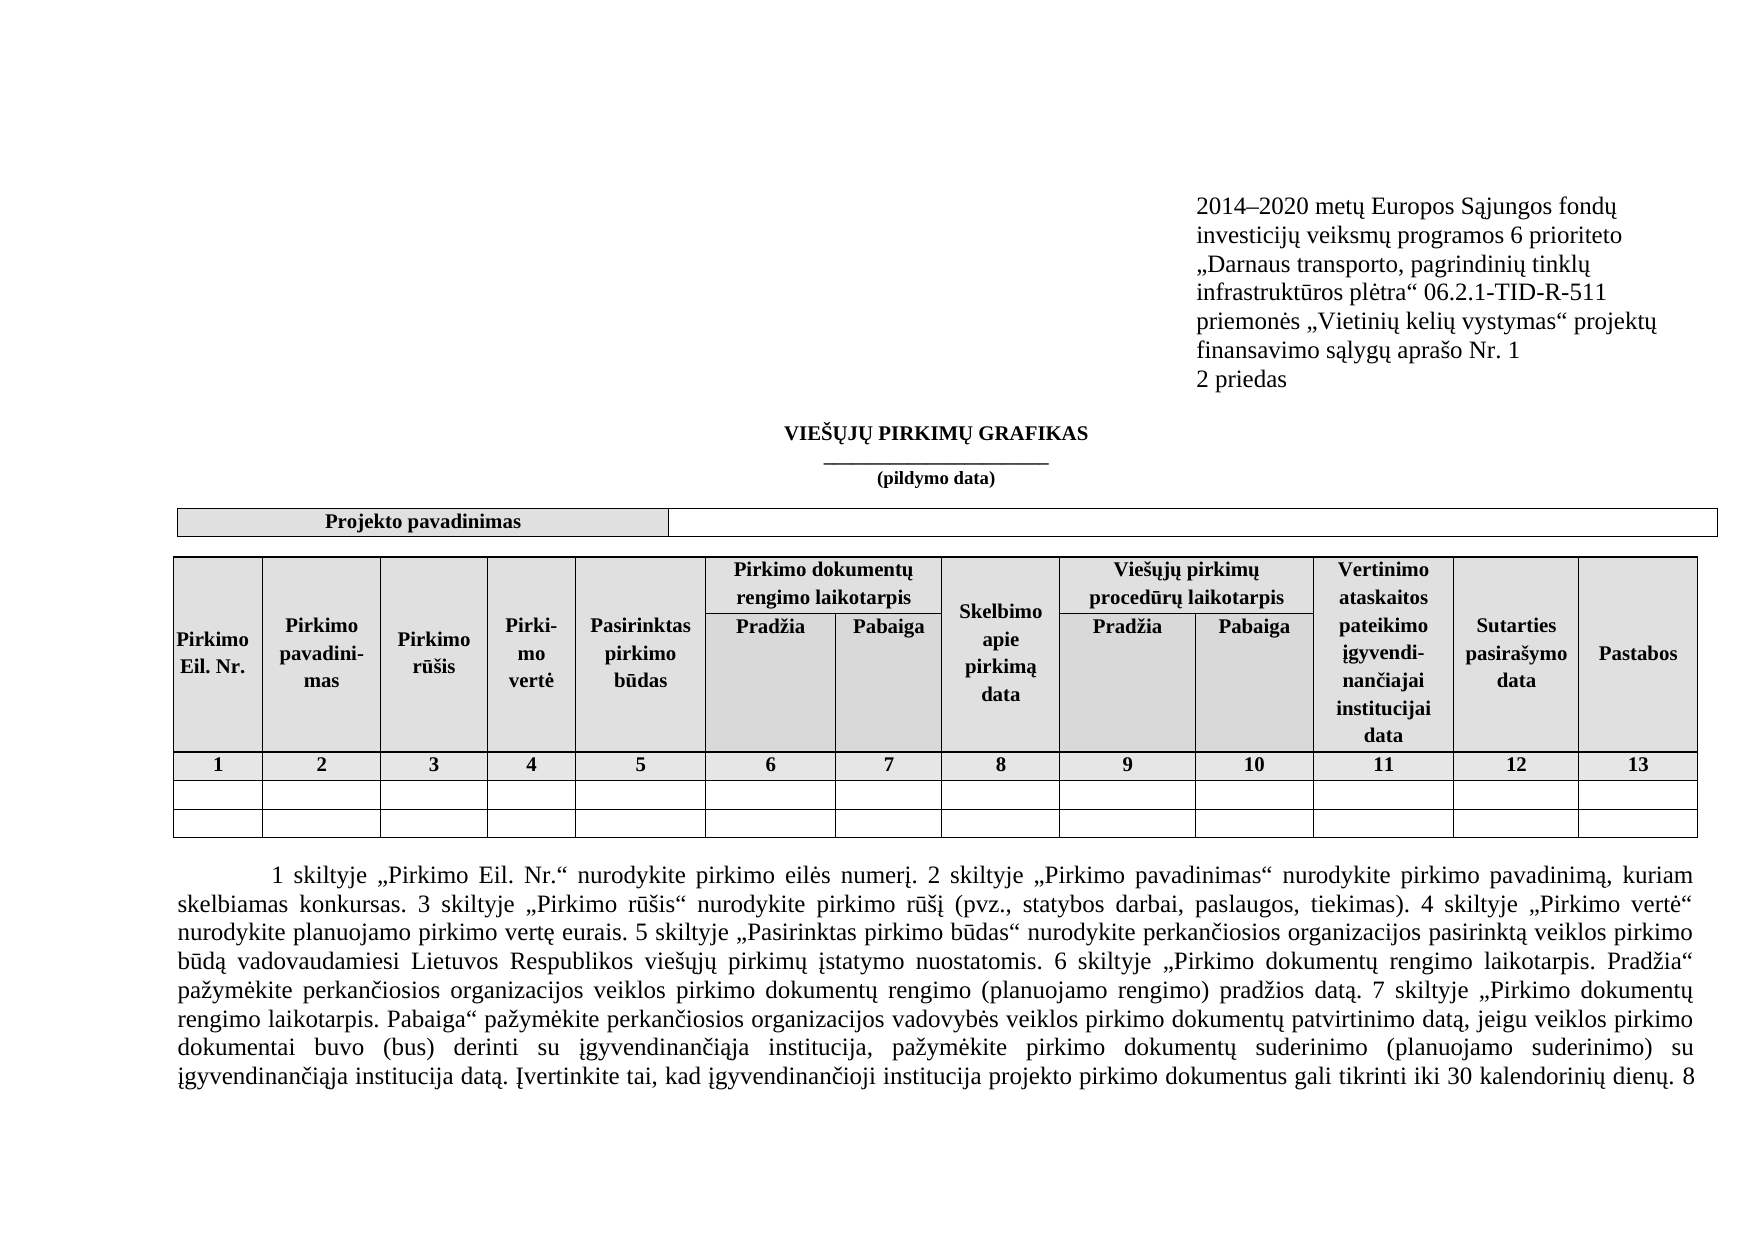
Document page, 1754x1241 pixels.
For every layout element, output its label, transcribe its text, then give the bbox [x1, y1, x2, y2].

table_cell 2 [263, 753, 380, 780]
table_header Pirkimo pavadini-mas [263, 558, 380, 751]
text 2014–2020 metų Europos Sąjungos fondų [1196, 191, 1709, 220]
text 2 priedas [1196, 364, 1754, 392]
table_cell 13 [1579, 753, 1697, 780]
text Viešųjų pirkimų GRAFIKAS [177, 421, 1695, 445]
table_cell [836, 810, 941, 837]
table_header Sutarties pasirašymo data [1454, 558, 1578, 751]
table_cell [1196, 781, 1313, 809]
table_cell [174, 810, 262, 837]
table_cell [263, 781, 380, 809]
table_cell [942, 781, 1059, 809]
table_cell [488, 781, 575, 809]
table_header Viešųjų pirkimų procedūrų laikotarpis [1060, 558, 1313, 613]
table_header Pirkimo Eil. Nr. [174, 558, 262, 751]
text finansavimo sąlygų aprašo Nr. 1 [1196, 335, 1709, 364]
text „Darnaus transporto, pagrindinių tinklų [1196, 249, 1709, 277]
table_cell Pradžia [706, 614, 835, 751]
table_cell 4 [488, 753, 575, 780]
table_header Vertinimo ataskaitos pateikimo įgyvendi-nančiajai institucijai data [1314, 558, 1453, 751]
table_cell 10 [1196, 753, 1313, 780]
table_cell Pabaiga [836, 614, 941, 751]
table_cell [1196, 810, 1313, 837]
table_cell [1579, 810, 1697, 837]
table_cell [1454, 781, 1578, 809]
table_cell [174, 781, 262, 809]
table_cell 7 [836, 753, 941, 780]
table_cell 1 [174, 753, 262, 780]
table_cell 9 [1060, 753, 1195, 780]
table_cell [836, 781, 941, 809]
table_header [669, 509, 1717, 536]
table_cell 6 [706, 753, 835, 780]
table_cell Pabaiga [1196, 614, 1313, 751]
table_header Pirki-mo vertė [488, 558, 575, 751]
table_cell 5 [576, 753, 705, 780]
table_cell [1579, 781, 1697, 809]
text infrastruktūros plėtra“ 06.2.1-TID-R-511 [1196, 277, 1709, 306]
table_cell 3 [381, 753, 487, 780]
table_cell Pradžia [1060, 614, 1195, 751]
table_cell [706, 810, 835, 837]
table_header Pirkimo rūšis [381, 558, 487, 751]
table_cell [1314, 781, 1453, 809]
table_cell [381, 781, 487, 809]
table_cell 11 [1314, 753, 1453, 780]
table_cell [263, 810, 380, 837]
table_cell [576, 810, 705, 837]
table_cell [1454, 810, 1578, 837]
table_header Pasirinktas pirkimo būdas [576, 558, 705, 751]
table_cell [1314, 810, 1453, 837]
table_cell [488, 810, 575, 837]
table_cell 12 [1454, 753, 1578, 780]
table_cell 8 [942, 753, 1059, 780]
text (pildymo data) [177, 467, 1695, 488]
table_cell [706, 781, 835, 809]
text priemonės „Vietinių kelių vystymas“ projektų [1196, 306, 1709, 335]
table_cell [942, 810, 1059, 837]
table_header Pastabos [1579, 558, 1697, 751]
text 1 skiltyje „Pirkimo Eil. Nr.“ nurodykite pirkimo eilės numerį. 2 skiltyje „Pirkimo pavadinimas“ nurodykite pirkimo pavadinimą, kuriam skelbiamas konkursas. 3 skiltyje „Pirkimo rūšis“ nurodykite pirkimo rūšį (pvz., statybos darbai, paslaugos, tiekimas). 4 skiltyje „Pirkimo vertė“ nurodykite planuojamo pirkimo vertę eurais. 5 skiltyje „Pasirinktas pirkimo būdas“ nurodykite perkančiosios organizacijos pasirinktą veiklos pirkimo būdą vadovaudamiesi Lietuvos Respublikos viešųjų pirkimų įstatymo nuostatomis. 6 skiltyje „Pirkimo dokumentų rengimo laikotarpis. Pradžia“ pažymėkite perkančiosios organizacijos veiklos pirkimo dokumentų rengimo (planuojamo rengimo) pradžios datą. 7 skiltyje „Pirkimo dokumentų rengimo laikotarpis. Pabaiga“ pažymėkite perkančiosios organizacijos vadovybės veiklos pirkimo dokumentų patvirtinimo datą, jeigu veiklos pirkimo dokumentai buvo (bus) derinti su įgyvendinančiąja institucija, pažymėkite pirkimo dokumentų suderinimo (planuojamo suderinimo) su įgyvendinančiąja institucija datą. Įvertinkite tai, kad įgyvendinančioji institucija projekto pirkimo dokumentus gali tikrinti iki 30 kalendorinių dienų. 8 skiltyje „Skelbimo apie pirkimą data“ pažymėkite skelbimo apie pirkimą paskelbimo (planuojamo paskelbimo) datą, t. y. skelbimo paskelbimo CVP IS datą. Kai pirkimas atliekamas neskelbiamų (supaprastintų) derybų būdu, – kvietimo kandidatams išsiuntimo datą, o mažos vertės pirkimų atveju apklausos būdu – kreipimosi į tiekėjus datą. 9 skiltyje „Viešųjų pirkimų procedūrų laikotarpis. Pradžia“ pažymėkite vokų su pasiūlymais atplėšimo perkančiojoje organizacijoje datą. 10 skiltyje „Viešųjų pirkimų procedūrų laikotarpis. Pabaiga“ pažymėkite laimėjusio pasiūlymo tiekėjui išsiųsto (planuojamo išsiųsti) pranešimo apie sprendimą sudaryti pirkimo sutartį datą. 11 skiltyje „Vertinimo ataskaitos pateikimo įgyvendinančiajai institucijai data“ pažymėkite ataskaitos pateikimo įgyvendinančiajai institucijai datą praėjus pirkimo sutarties sudarymo atidėjimo terminui (15 kalendorinių dienų). atlikimo TID12 skiltyje „Sutarties pasirašymo data“ pažymėkite sutarties su laimėjusio pasiūlymo tiekėju pasirašymo (planuojamą pasirašymo) datą. Įvertinkite tai, kad įgyvendinančioji institucija vertinimo ataskaitą gali tikrinti iki 30 kalendorinių dienų. 13 skiltyje „Pastabos“ nurodykite planuojamą sutarties įgyvendinimo trukmę (užbaigimo datą) ir, jeigu reikalinga, perkančiosios organizacijos pastabas dėl viešųjų pirkimo atlikimo. [177, 860, 1695, 1090]
table_header Skelbimo apie pirkimą data [942, 558, 1059, 751]
table_header Pirkimo dokumentų rengimo laikotarpis [706, 558, 941, 613]
table_header Projekto pavadinimas [178, 509, 668, 536]
table_cell [576, 781, 705, 809]
text ________________________ [177, 445, 1695, 467]
table_cell [1060, 781, 1195, 809]
text investicijų veiksmų programos 6 prioriteto [1196, 220, 1709, 249]
table_cell [381, 810, 487, 837]
table_cell [1060, 810, 1195, 837]
